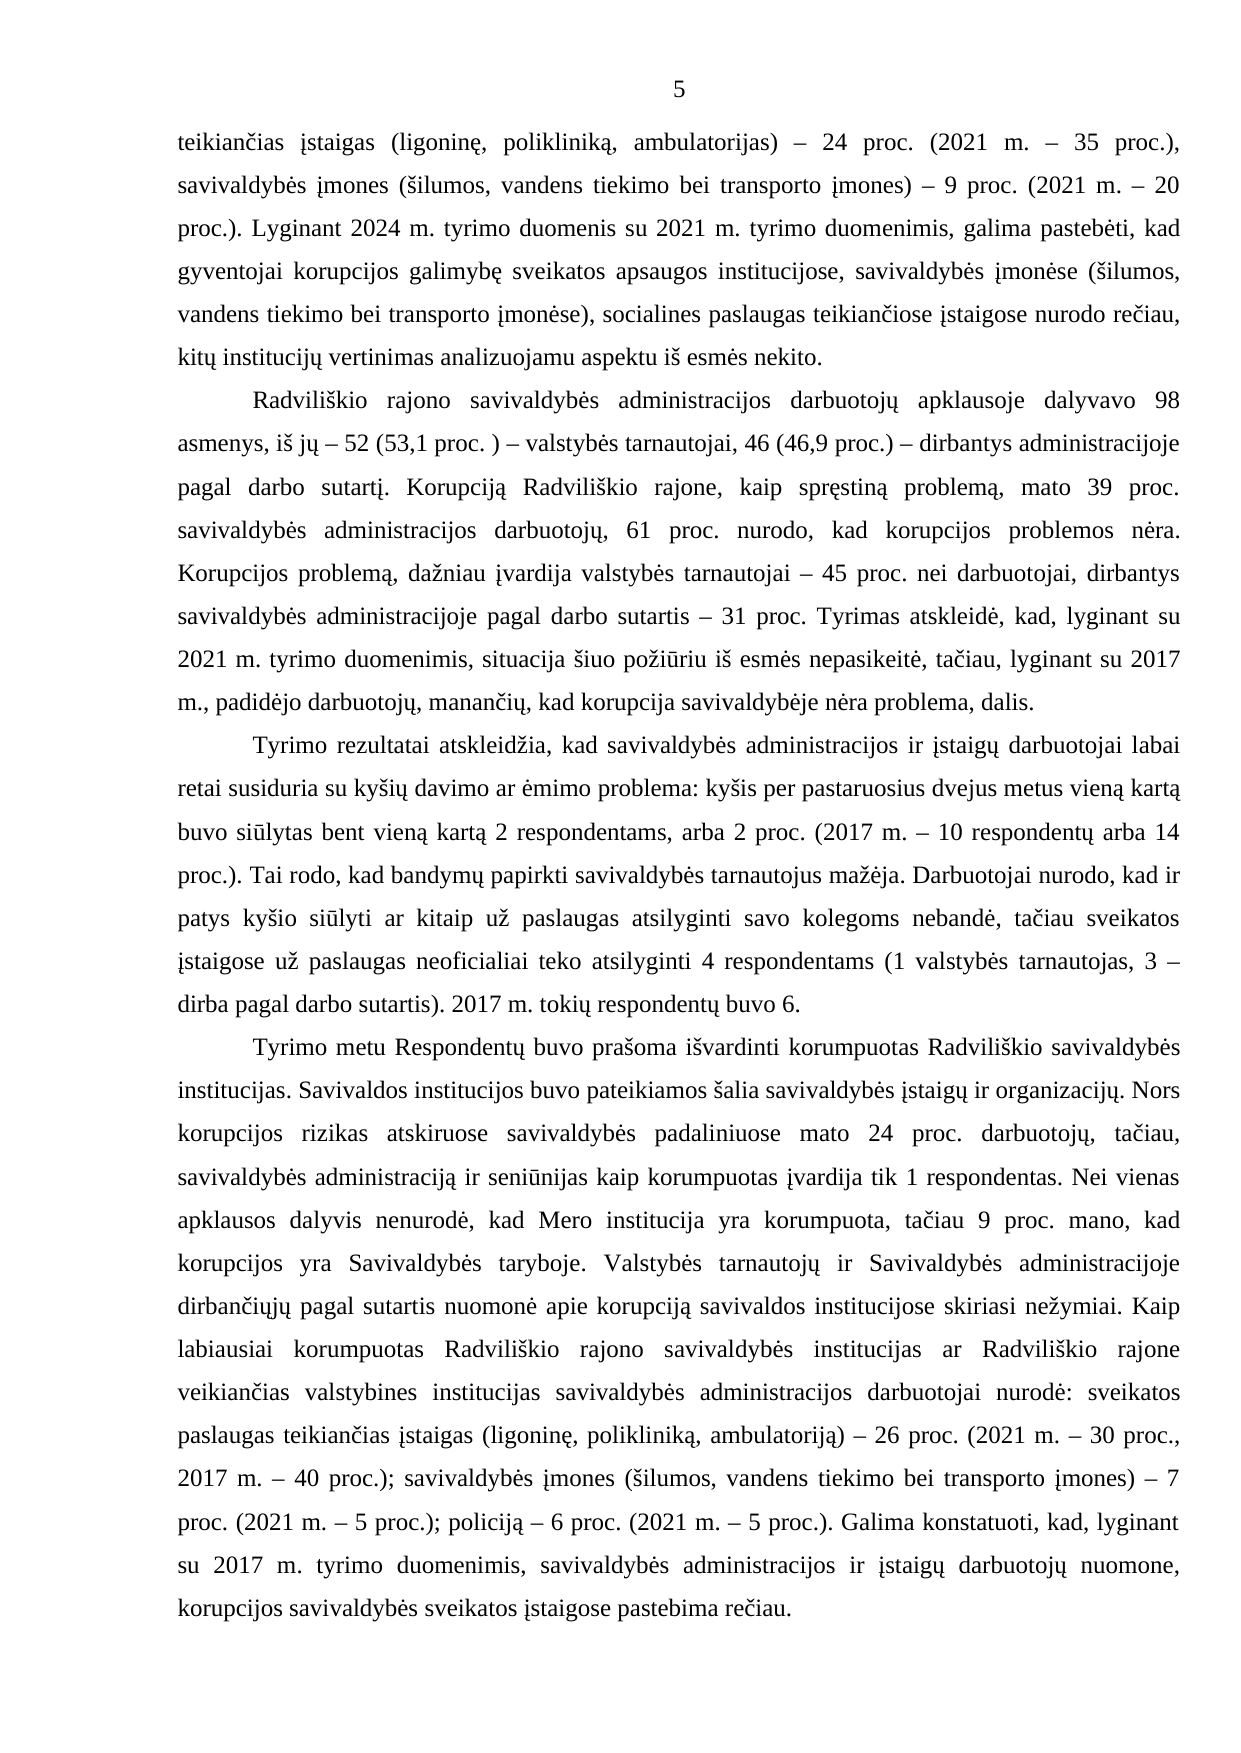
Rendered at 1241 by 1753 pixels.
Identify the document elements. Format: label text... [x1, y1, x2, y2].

text Radviliškio rajono savivaldybės administracijos darbuotojų apklausoje dalyvavo 98 asmenys, iš jų – 52 (53,1 proc. ) – valstybės tarnautojai, 46 (46,9 proc.) – dirbantys administracijoje pagal darbo sutartį. Korupciją Radviliškio rajone, kaip spręstiną problemą, mato 39 proc. savivaldybės administracijos darbuotojų, 61 proc. nurodo, kad korupcijos problemos nėra. Korupcijos problemą, dažniau įvardija valstybės tarnautojai – 45 proc. nei darbuotojai, dirbantys savivaldybės administracijoje pagal darbo sutartis – 31 proc. Tyrimas atskleidė, kad, lyginant su 2021 m. tyrimo duomenimis, situacija šiuo požiūriu iš esmės nepasikeitė, tačiau, lyginant su 2017 m., padidėjo darbuotojų, manančių, kad korupcija savivaldybėje nėra problema, dalis. [177, 385, 1181, 716]
text teikiančias įstaigas (ligoninę, polikliniką, ambulatorijas) – 24 proc. (2021 m. – 35 proc.), savivaldybės įmones (šilumos, vandens tiekimo bei transporto įmones) – 9 proc. (2021 m. – 20 proc.). Lyginant 2024 m. tyrimo duomenis su 2021 m. tyrimo duomenimis, galima pastebėti, kad gyventojai korupcijos galimybę sveikatos apsaugos institucijose, savivaldybės įmonėse (šilumos, vandens tiekimo bei transporto įmonėse), socialines paslaugas teikiančiose įstaigose nurodo rečiau, kitų institucijų vertinimas analizuojamu aspektu iš esmės nekito. [177, 127, 1181, 371]
text Tyrimo rezultatai atskleidžia, kad savivaldybės administracijos ir įstaigų darbuotojai labai retai susiduria su kyšių davimo ar ėmimo problema: kyšis per pastaruosius dvejus metus vieną kartą buvo siūlytas bent vieną kartą 2 respondentams, arba 2 proc. (2017 m. – 10 respondentų arba 14 proc.). Tai rodo, kad bandymų papirkti savivaldybės tarnautojus mažėja. Darbuotojai nurodo, kad ir patys kyšio siūlyti ar kitaip už paslaugas atsilyginti savo kolegoms nebandė, tačiau sveikatos įstaigose už paslaugas neoficialiai teko atsilyginti 4 respondentams (1 valstybės tarnautojas, 3 – dirba pagal darbo sutartis). 2017 m. tokių respondentų buvo 6. [177, 730, 1181, 1018]
text Tyrimo metu Respondentų buvo prašoma išvardinti korumpuotas Radviliškio savivaldybės institucijas. Savivaldos institucijos buvo pateikiamos šalia savivaldybės įstaigų ir organizacijų. Nors korupcijos rizikas atskiruose savivaldybės padaliniuose mato 24 proc. darbuotojų, tačiau, savivaldybės administraciją ir seniūnijas kaip korumpuotas įvardija tik 1 respondentas. Nei vienas apklausos dalyvis nenurodė, kad Mero institucija yra korumpuota, tačiau 9 proc. mano, kad korupcijos yra Savivaldybės taryboje. Valstybės tarnautojų ir Savivaldybės administracijoje dirbančiųjų pagal sutartis nuomonė apie korupciją savivaldos institucijose skiriasi nežymiai. Kaip labiausiai korumpuotas Radviliškio rajono savivaldybės institucijas ar Radviliškio rajone veikiančias valstybines institucijas savivaldybės administracijos darbuotojai nurodė: sveikatos paslaugas teikiančias įstaigas (ligoninę, polikliniką, ambulatoriją) – 26 proc. (2021 m. – 30 proc., 2017 m. – 40 proc.); savivaldybės įmones (šilumos, vandens tiekimo bei transporto įmones) – 7 proc. (2021 m. – 5 proc.); policiją – 6 proc. (2021 m. – 5 proc.). Galima konstatuoti, kad, lyginant su 2017 m. tyrimo duomenimis, savivaldybės administracijos ir įstaigų darbuotojų nuomone, korupcijos savivaldybės sveikatos įstaigose pastebima rečiau. [177, 1032, 1181, 1622]
